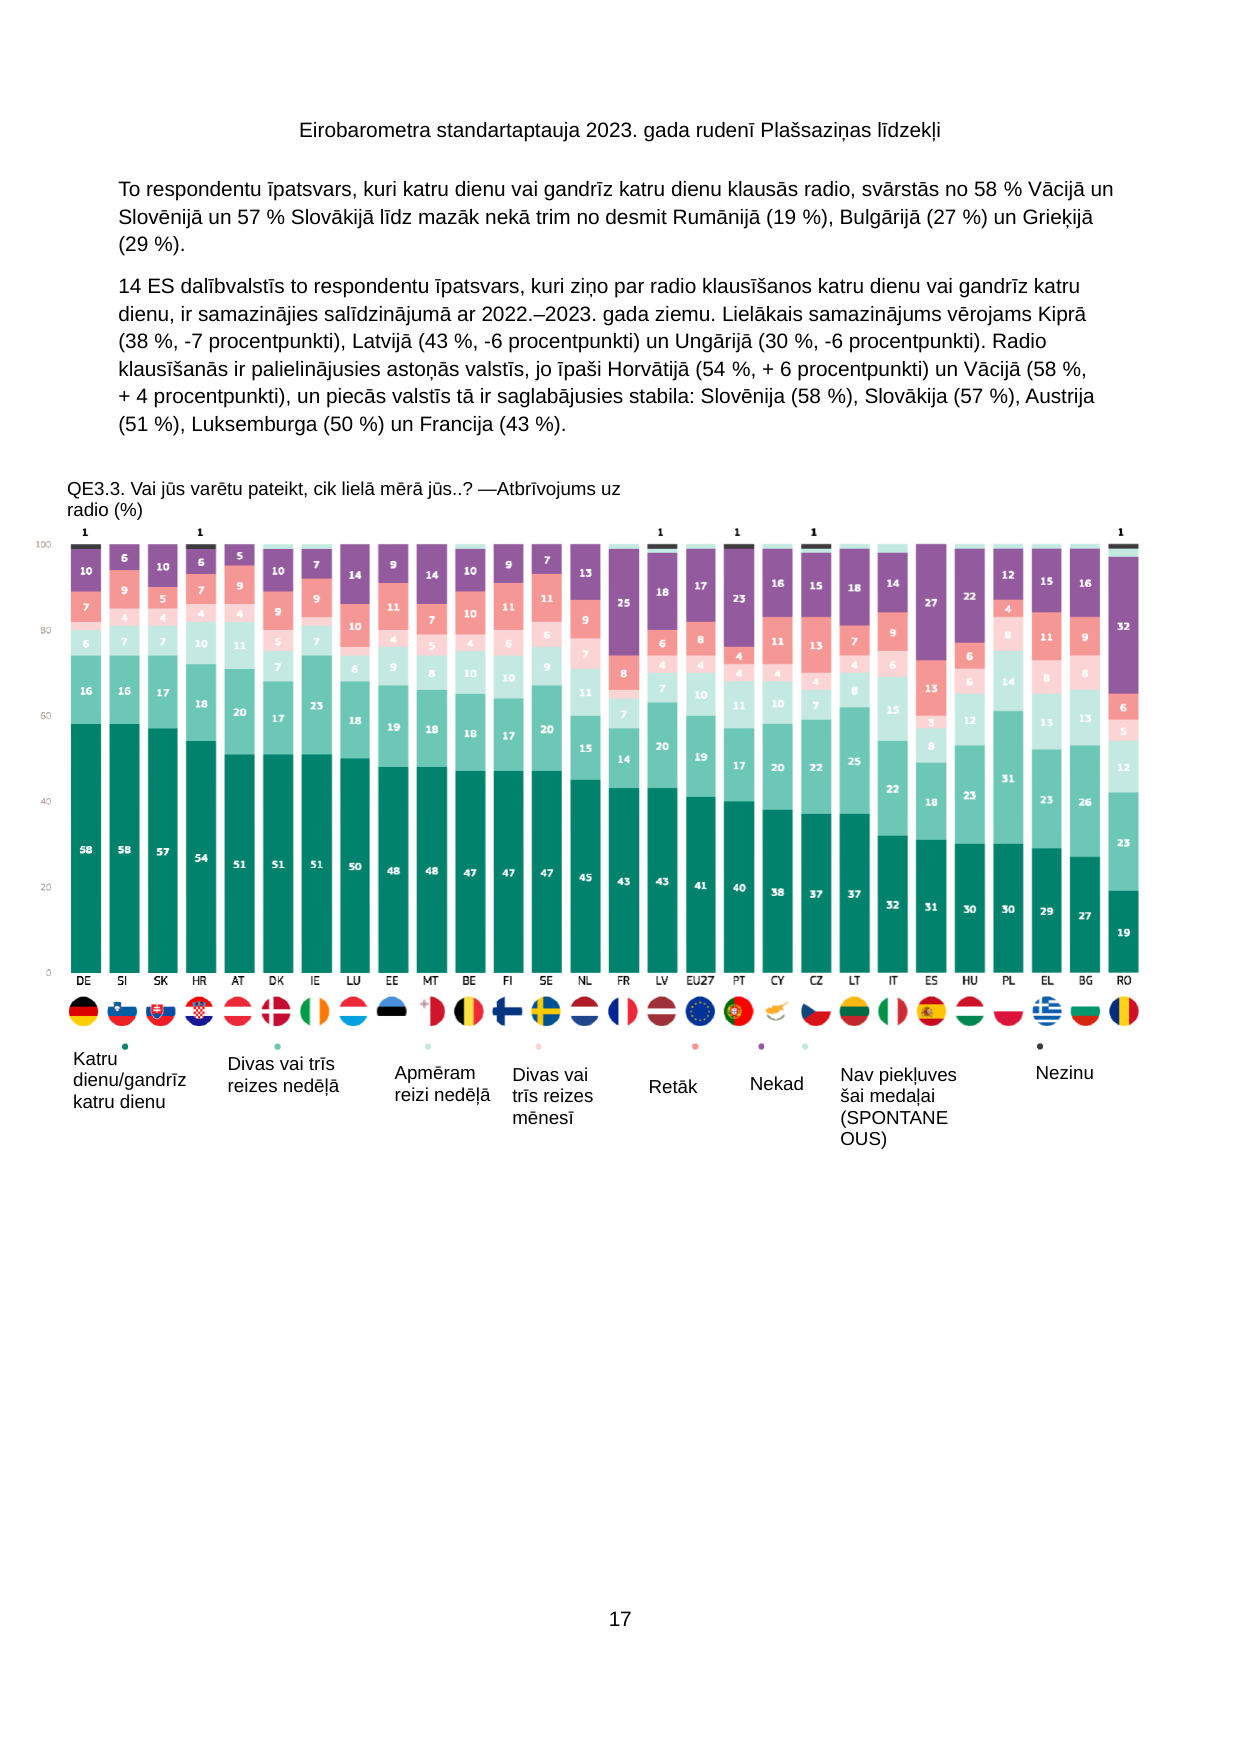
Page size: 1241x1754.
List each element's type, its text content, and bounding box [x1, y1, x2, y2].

text 14 ES dalībvalstīs to respondentu īpatsvars, kuri ziņo par radio klausīšanos katru dienu vai gandrīz katru dienu, ir samazinājies salīdzinājumā ar 2022.–2023. gada ziemu. Lielākais samazinājums vērojams Kiprā (38 %, -7 procentpunkti), Latvijā (43 %, -6 procentpunkti) un Ungārijā (30 %, -6 procentpunkti). Radio klausīšanās ir palielinājusies astoņās valstīs, jo īpaši Horvātijā (54 %, + 6 procentpunkti) un Vācijā (58 %, + 4 procentpunkti), un piecās valstīs tā ir saglabājusies stabila: Slovēnija (58 %), Slovākija (57 %), Austrija (51 %), Luksemburga (50 %) un Francija (43 %). [118, 274, 1122, 436]
picture [25, 521, 1148, 1037]
picture [116, 1041, 1044, 1054]
text To respondentu īpatsvars, kuri katru dienu vai gandrīz katru dienu klausās radio, svārstās no 58 % Vācijā un Slovēnijā un 57 % Slovākijā līdz mazāk nekā trim no desmit Rumānijā (19 %), Bulgārijā (27 %) un Grieķijā (29 %). [118, 177, 1122, 256]
